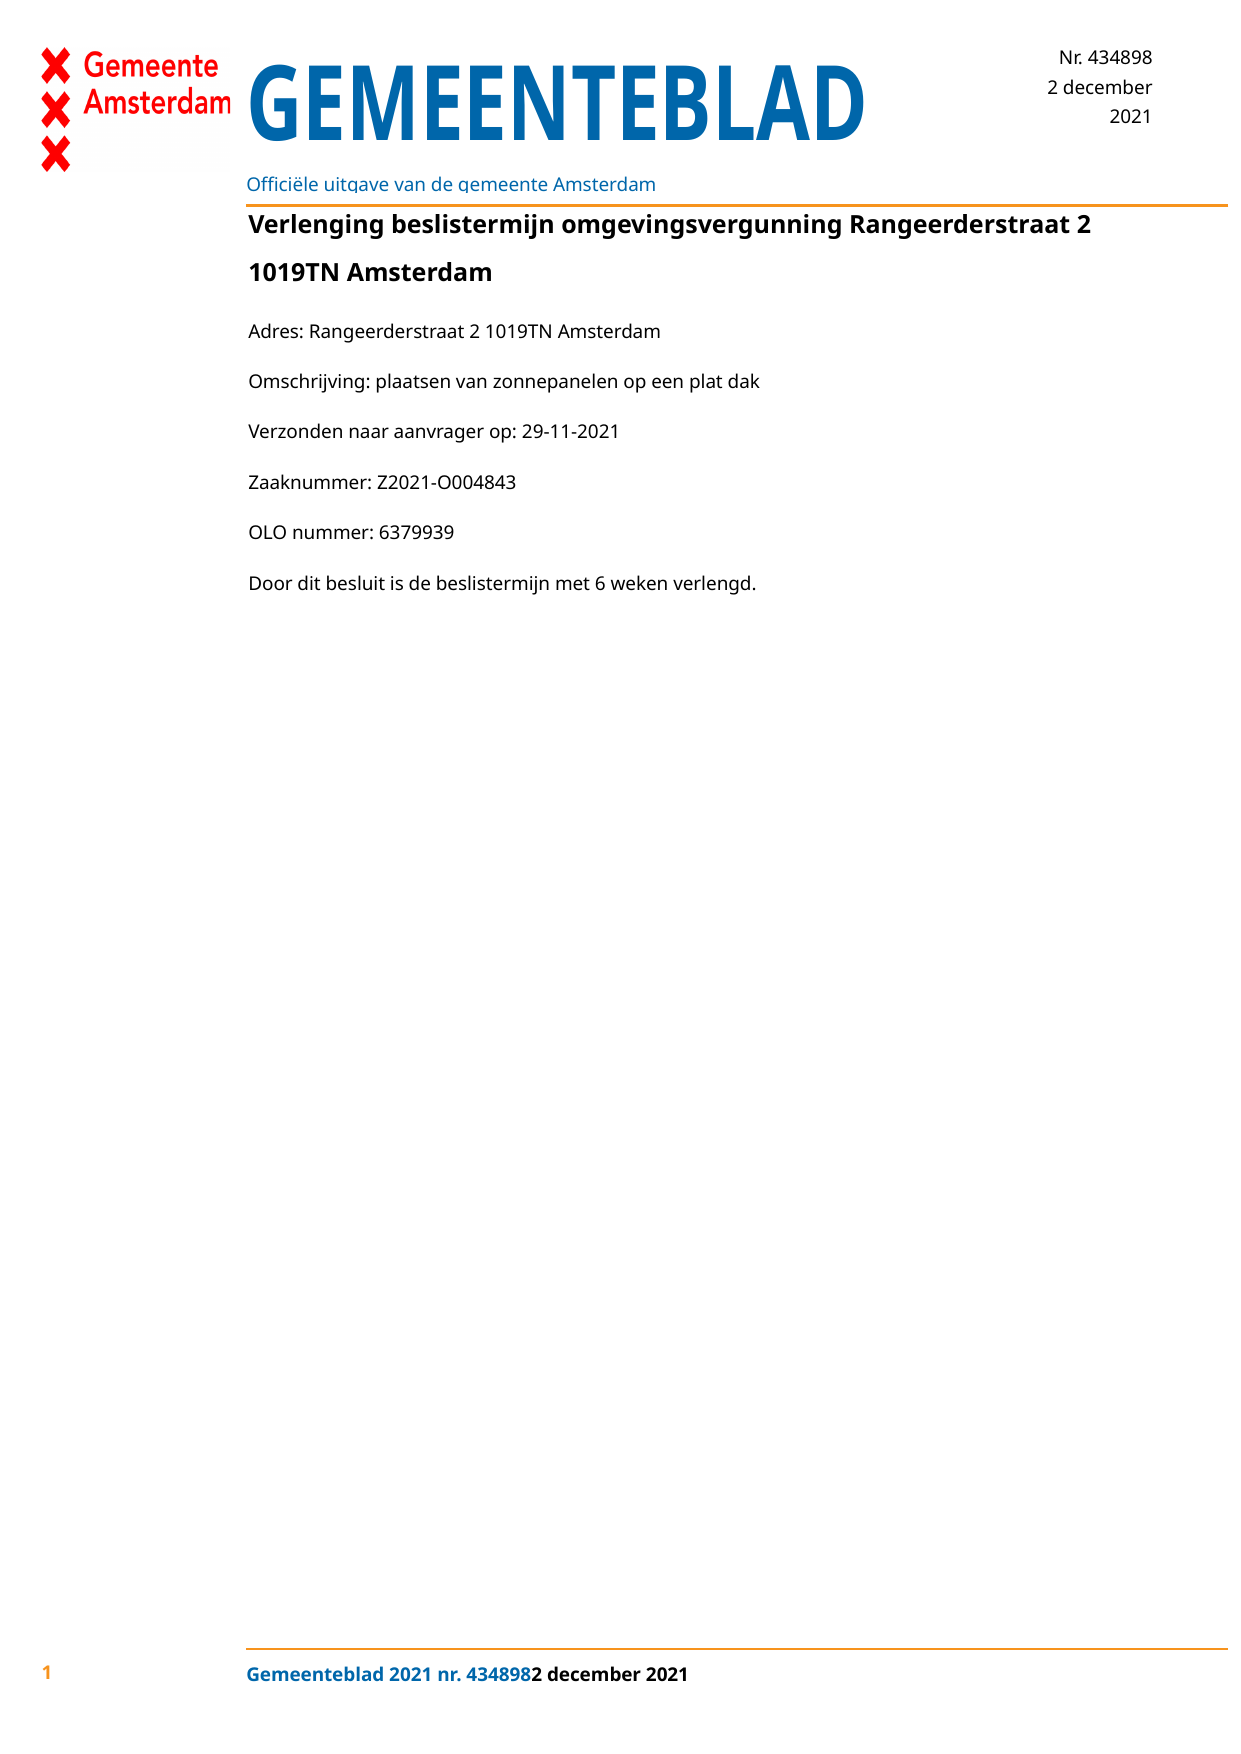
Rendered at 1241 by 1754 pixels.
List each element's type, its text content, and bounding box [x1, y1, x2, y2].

text OLO nummer: 6379939 [248, 519, 1152, 545]
text Verzonden naar aanvrager op: 29-11-2021 [248, 419, 1152, 444]
text Door dit besluit is de beslistermijn met 6 weken verlengd. [248, 570, 1152, 596]
text Adres: Rangeerderstraat 2 1019TN Amsterdam [248, 318, 1152, 344]
text Zaaknummer: Z2021-O004843 [248, 469, 1152, 495]
text Verlenging beslistermijn omgevingsvergunning Rangeerderstraat 2 1019TN Amsterdam [248, 207, 1152, 288]
picture [41, 47, 231, 172]
text Omschrijving: plaatsen van zonnepanelen op een plat dak [248, 368, 1152, 394]
